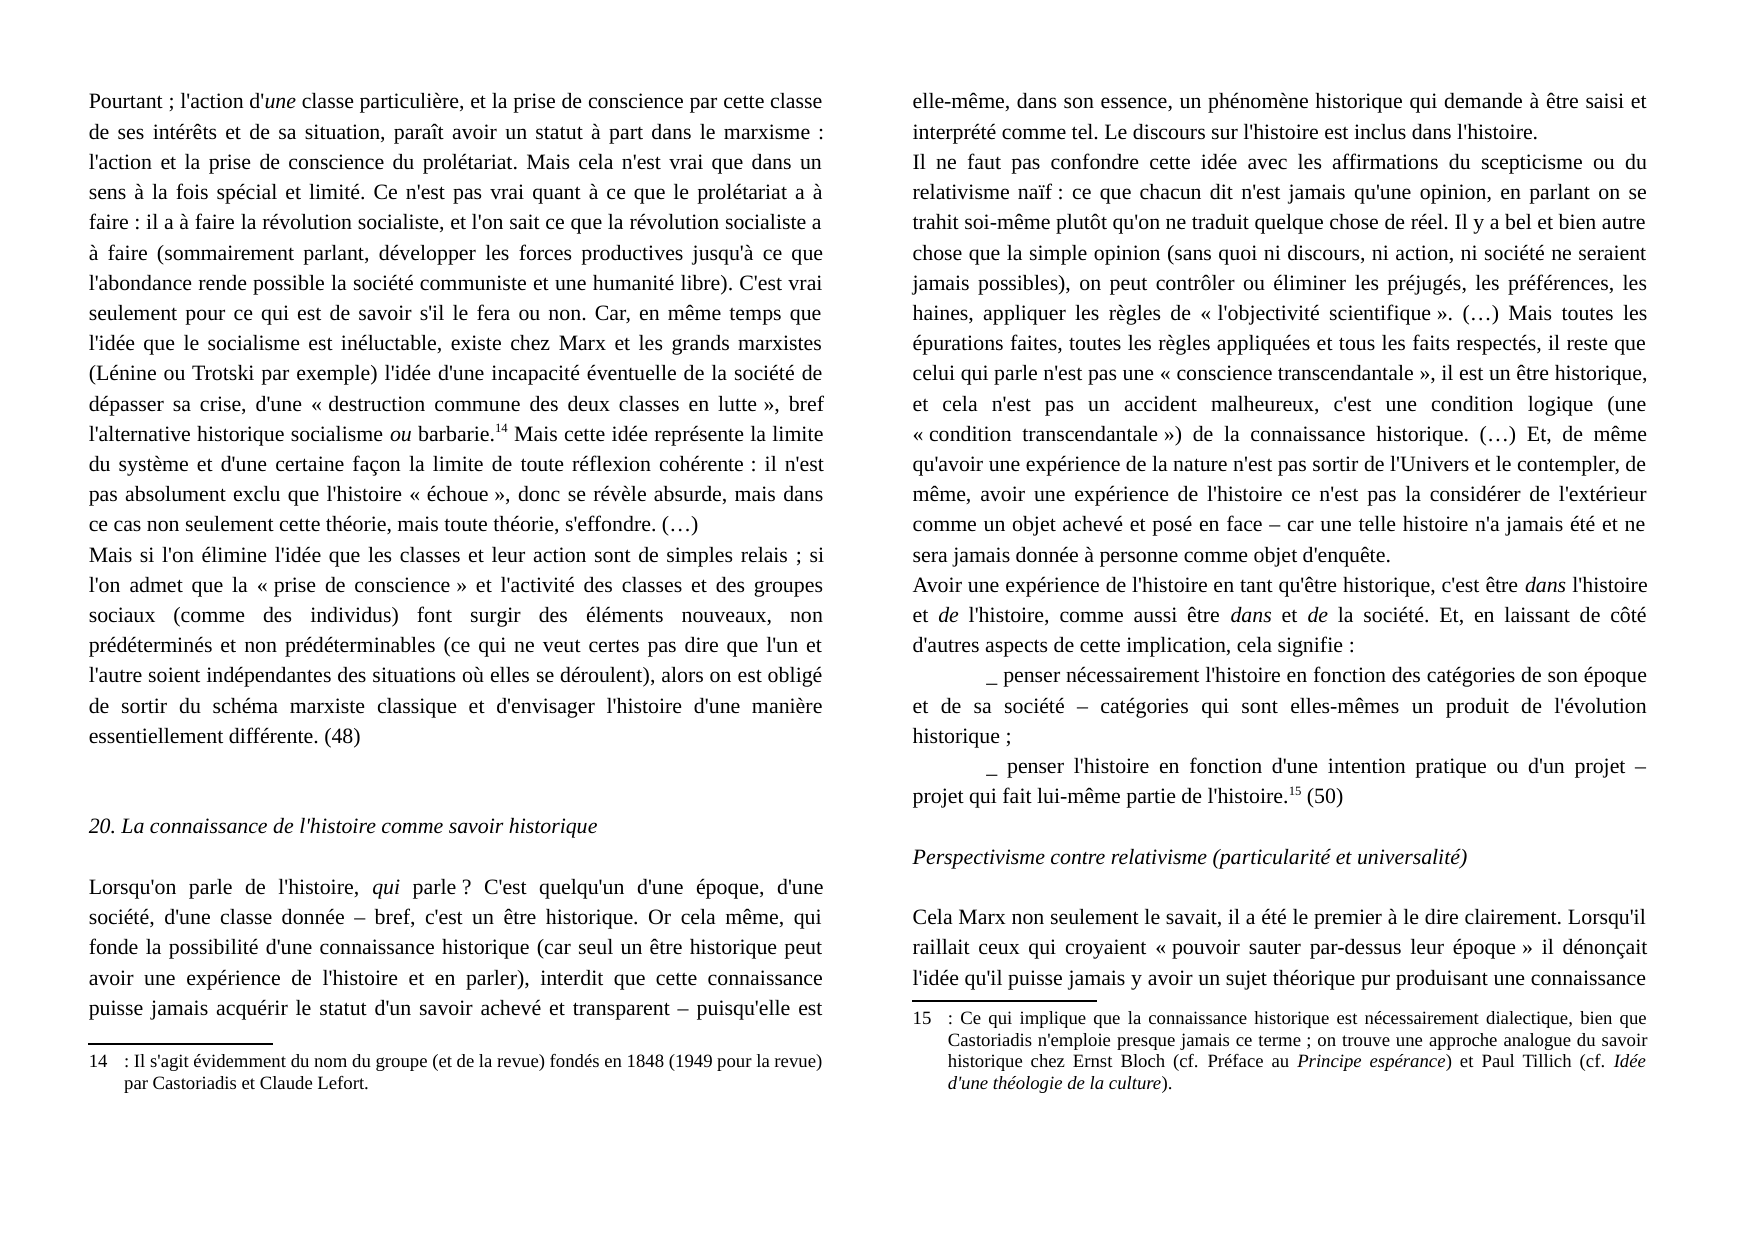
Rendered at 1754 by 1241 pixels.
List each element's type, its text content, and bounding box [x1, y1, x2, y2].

text _ penser nécessairement l'histoire en fonction des catégories de son époque et de sa société – catégories qui sont elles-mêmes un produit de l'évolution historique ; [912, 662, 1648, 748]
text Cela Marx non seulement le savait, il a été le premier à le dire clairement. Lorsqu'il raillait ceux qui croyaient « pouvoir sauter par-dessus leur époque » il dénonçait l'idée qu'il puisse jamais y avoir un sujet théorique pur produisant une connaissance [912, 904, 1648, 990]
text elle-même, dans son essence, un phénomène historique qui demande à être saisi et interprété comme tel. Le discours sur l'histoire est inclus dans l'histoire. [912, 88, 1648, 144]
text : Ce qui implique que la connaissance historique est nécessairement dialectique, bien que Castoriadis n'emploie presque jamais ce terme ; on trouve une approche analogue du savoir historique chez Ernst Bloch (cf. Préface au Principe espérance) et Paul Tillich (cf. Idée d'une théologie de la culture). [912, 1007, 1648, 1093]
text Avoir une expérience de l'histoire en tant qu'être historique, c'est être dans l'histoire et de l'histoire, comme aussi être dans et de la société. Et, en laissant de côté d'autres aspects de cette implication, cela signifie : [912, 572, 1648, 657]
text Mais si l'on élimine l'idée que les classes et leur action sont de simples relais ; si l'on admet que la « prise de conscience » et l'activité des classes et des groupes sociaux (comme des individus) font surgir des éléments nouveaux, non prédéterminés et non prédéterminables (ce qui ne veut certes pas dire que l'un et l'autre soient indépendantes des situations où elles se déroulent), alors on est obligé de sortir du schéma marxiste classique et d'envisager l'histoire d'une manière essentiellement différente. (48) [88, 542, 824, 748]
text Lorsqu'on parle de l'histoire, qui parle ? C'est quelqu'un d'une époque, d'une société, d'une classe donnée – bref, c'est un être historique. Or cela même, qui fonde la possibilité d'une connaissance historique (car seul un être historique peut avoir une expérience de l'histoire et en parler), interdit que cette connaissance puisse jamais acquérir le statut d'un savoir achevé et transparent – puisqu'elle est [88, 874, 824, 1020]
text Perspectivisme contre relativisme (particularité et universalité) [912, 844, 1648, 869]
text Pourtant ; l'action d'une classe particulière, et la prise de conscience par cette classe de ses intérêts et de sa situation, paraît avoir un statut à part dans le marxisme : l'action et la prise de conscience du prolétariat. Mais cela n'est vrai que dans un sens à la fois spécial et limité. Ce n'est pas vrai quant à ce que le prolétariat a à faire : il a à faire la révolution socialiste, et l'on sait ce que la révolution socialiste a à faire (sommairement parlant, développer les forces productives jusqu'à ce que l'abondance rende possible la société communiste et une humanité libre). C'est vrai seulement pour ce qui est de savoir s'il le fera ou non. Car, en même temps que l'idée que le socialisme est inéluctable, existe chez Marx et les grands marxistes (Lénine ou Trotski par exemple) l'idée d'une incapacité éventuelle de la société de dépasser sa crise, d'une « destruction commune des deux classes en lutte », bref l'alternative historique socialisme ou barbarie. Mais cette idée représente la limite du système et d'une certaine façon la limite de toute réflexion cohérente : il n'est pas absolument exclu que l'histoire « échoue », donc se révèle absurde, mais dans ce cas non seulement cette théorie, mais toute théorie, s'effondre. (…) [88, 88, 824, 537]
text : Il s'agit évidemment du nom du groupe (et de la revue) fondés en 1848 (1949 pour la revue) par Castoriadis et Claude Lefort. [88, 1050, 824, 1093]
text _ penser l'histoire en fonction d'une intention pratique ou d'un projet – projet qui fait lui-même partie de l'histoire. (50) [912, 753, 1648, 808]
text Il ne faut pas confondre cette idée avec les affirmations du scepticisme ou du relativisme naïf : ce que chacun dit n'est jamais qu'une opinion, en parlant on se trahit soi-même plutôt qu'on ne traduit quelque chose de réel. Il y a bel et bien autre chose que la simple opinion (sans quoi ni discours, ni action, ni société ne seraient jamais possibles), on peut contrôler ou éliminer les préjugés, les préférences, les haines, appliquer les règles de « l'objectivité scientifique ». (…) Mais toutes les épurations faites, toutes les règles appliquées et tous les faits respectés, il reste que celui qui parle n'est pas une « conscience transcendantale », il est un être historique, et cela n'est pas un accident malheureux, c'est une condition logique (une « condition transcendantale ») de la connaissance historique. (…) Et, de même qu'avoir une expérience de la nature n'est pas sortir de l'Univers et le contempler, de même, avoir une expérience de l'histoire ce n'est pas la considérer de l'extérieur comme un objet achevé et posé en face – car une telle histoire n'a jamais été et ne sera jamais donnée à personne comme objet d'enquête. [912, 149, 1648, 567]
text 20. La connaissance de l'histoire comme savoir historique [88, 813, 824, 839]
